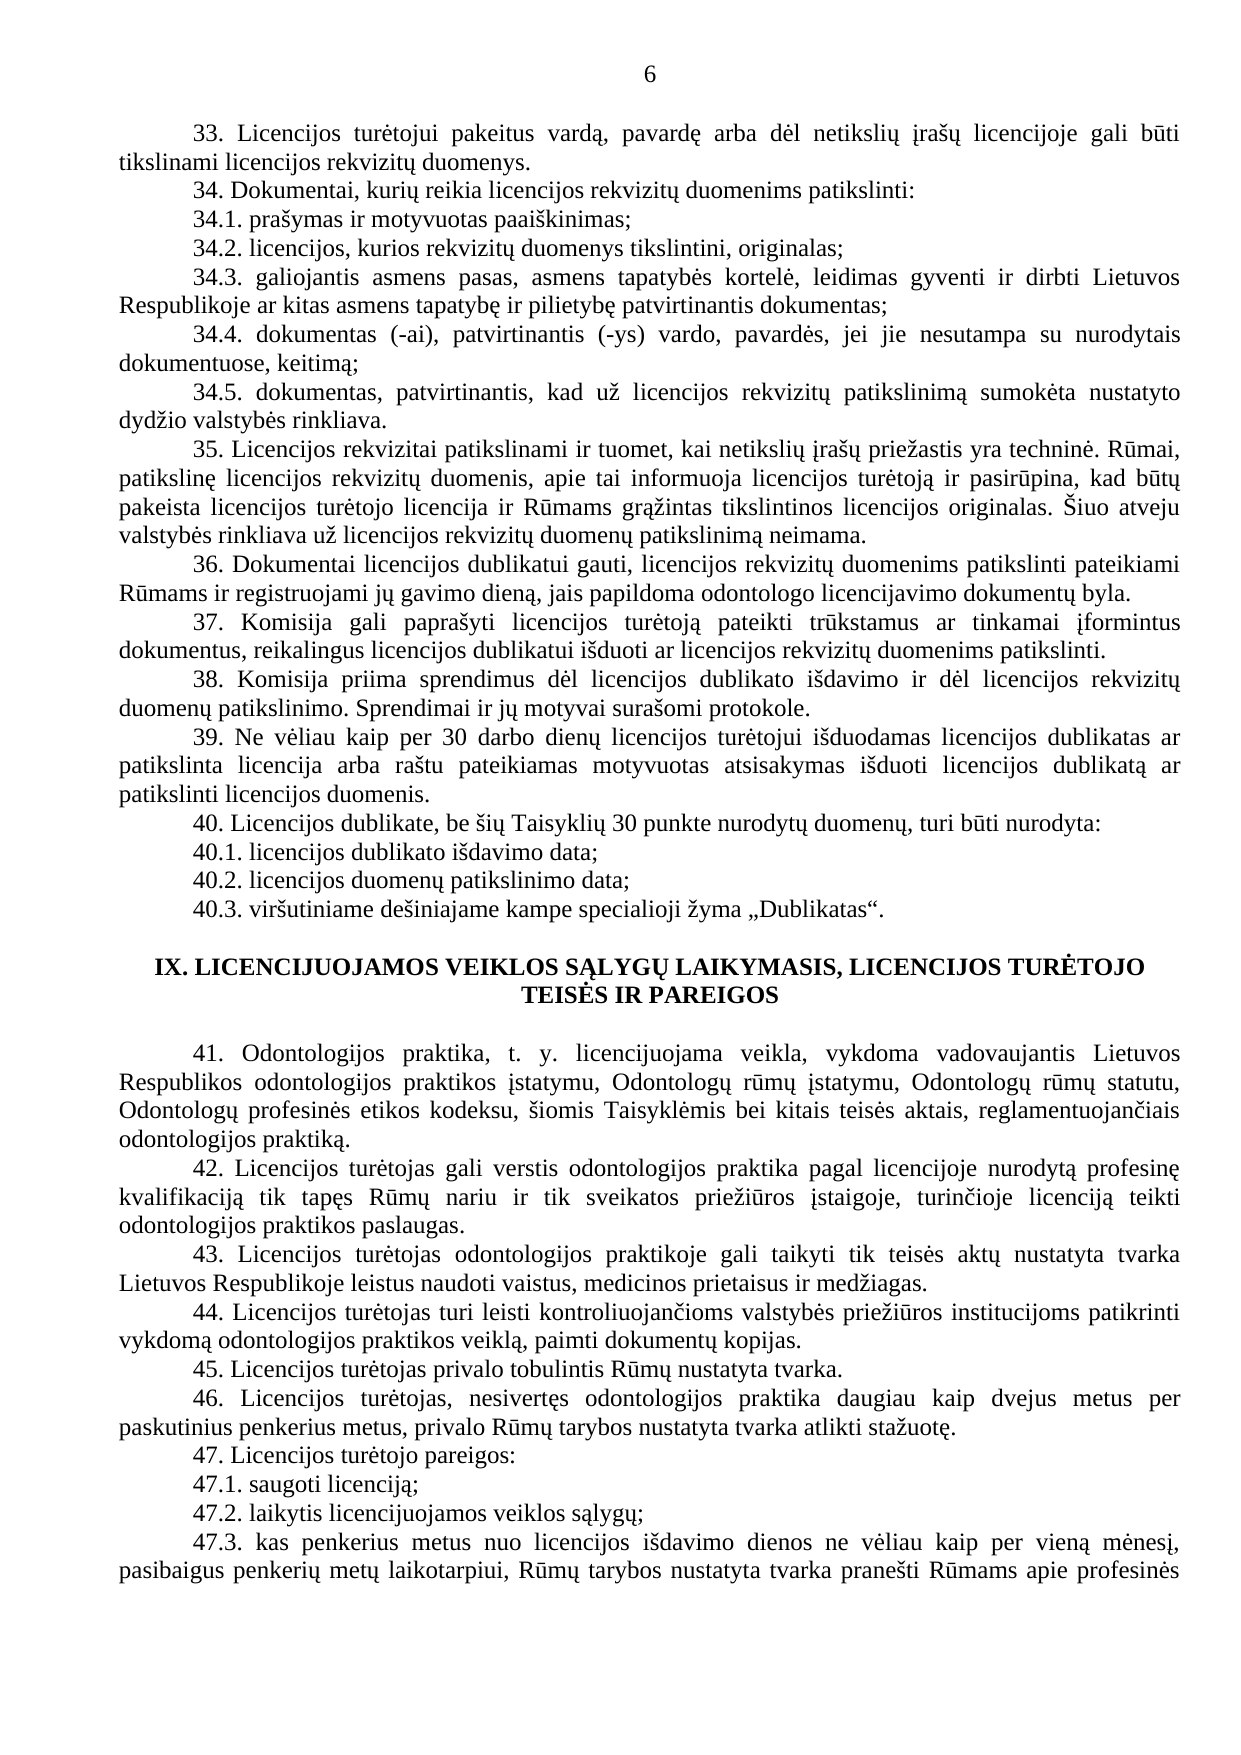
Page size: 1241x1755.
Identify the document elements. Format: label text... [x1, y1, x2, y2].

text 42. Licencijos turėtojas gali verstis odontologijos praktika pagal licencijoje nurodytą profesinę kvalifikaciją tik tapęs Rūmų nariu ir tik sveikatos priežiūros įstaigoje, turinčioje licenciją teikti odontologijos praktikos paslaugas. [119, 1153, 1181, 1239]
text 47.2. laikytis licencijuojamos veiklos sąlygų; [119, 1498, 1181, 1527]
text 34.5. dokumentas, patvirtinantis, kad už licencijos rekvizitų patikslinimą sumokėta nustatyto dydžio valstybės rinkliava. [119, 377, 1181, 434]
text 34.1. prašymas ir motyvuotas paaiškinimas; [119, 204, 1181, 233]
text 34.2. licencijos, kurios rekvizitų duomenys tikslintini, originalas; [119, 233, 1181, 262]
text 37. Komisija gali paprašyti licencijos turėtoją pateikti trūkstamus ar tinkamai įformintus dokumentus, reikalingus licencijos dublikatui išduoti ar licencijos rekvizitų duomenims patikslinti. [119, 607, 1181, 664]
text 43. Licencijos turėtojas odontologijos praktikoje gali taikyti tik teisės aktų nustatyta tvarka Lietuvos Respublikoje leistus naudoti vaistus, medicinos prietaisus ir medžiagas. [119, 1239, 1181, 1297]
text 47. Licencijos turėtojo pareigos: [119, 1441, 1181, 1469]
text 46. Licencijos turėtojas, nesivertęs odontologijos praktika daugiau kaip dvejus metus per paskutinius penkerius metus, privalo Rūmų tarybos nustatyta tvarka atlikti stažuotę. [119, 1383, 1181, 1441]
text 34.3. galiojantis asmens pasas, asmens tapatybės kortelė, leidimas gyventi ir dirbti Lietuvos Respublikoje ar kitas asmens tapatybę ir pilietybę patvirtinantis dokumentas; [119, 262, 1181, 319]
text 34. Dokumentai, kurių reikia licencijos rekvizitų duomenims patikslinti: [119, 176, 1181, 204]
text 40.2. licencijos duomenų patikslinimo data; [119, 866, 1181, 894]
text 34.4. dokumentas (-ai), patvirtinantis (-ys) vardo, pavardės, jei jie nesutampa su nurodytais dokumentuose, keitimą; [119, 319, 1181, 377]
text 41. Odontologijos praktika, t. y. licencijuojama veikla, vykdoma vadovaujantis Lietuvos Respublikos odontologijos praktikos įstatymu, Odontologų rūmų įstatymu, Odontologų rūmų statutu, Odontologų profesinės etikos kodeksu, šiomis Taisyklėmis bei kitais teisės aktais, reglamentuojančiais odontologijos praktiką. [119, 1038, 1181, 1153]
text 40.1. licencijos dublikato išdavimo data; [119, 837, 1181, 866]
text 47.1. saugoti licenciją; [119, 1469, 1181, 1498]
text 36. Dokumentai licencijos dublikatui gauti, licencijos rekvizitų duomenims patikslinti pateikiami Rūmams ir registruojami jų gavimo dieną, jais papildoma odontologo licencijavimo dokumentų byla. [119, 549, 1181, 607]
text 47.3. kas penkerius metus nuo licencijos išdavimo dienos ne vėliau kaip per vieną mėnesį, pasibaigus penkerių metų laikotarpiui, Rūmų tarybos nustatyta tvarka pranešti Rūmams apie profesinės [119, 1527, 1181, 1584]
text 39. Ne vėliau kaip per 30 darbo dienų licencijos turėtojui išduodamas licencijos dublikatas ar patikslinta licencija arba raštu pateikiamas motyvuotas atsisakymas išduoti licencijos dublikatą ar patikslinti licencijos duomenis. [119, 722, 1181, 808]
text 40.3. viršutiniame dešiniajame kampe specialioji žyma „Dublikatas“. [119, 894, 1181, 923]
text 35. Licencijos rekvizitai patikslinami ir tuomet, kai netikslių įrašų priežastis yra techninė. Rūmai, patikslinę licencijos rekvizitų duomenis, apie tai informuoja licencijos turėtoją ir pasirūpina, kad būtų pakeista licencijos turėtojo licencija ir Rūmams grąžintas tikslintinos licencijos originalas. Šiuo atveju valstybės rinkliava už licencijos rekvizitų duomenų patikslinimą neimama. [119, 434, 1181, 549]
text 44. Licencijos turėtojas turi leisti kontroliuojančioms valstybės priežiūros institucijoms patikrinti vykdomą odontologijos praktikos veiklą, paimti dokumentų kopijas. [119, 1297, 1181, 1354]
text IX. LICENCIJuojamos veiklos SĄLYGŲ LAIKYMASIS, LICENCIJOS TURĖTOJO TEISĖS IR PAREIGOS [119, 952, 1181, 1009]
text 38. Komisija priima sprendimus dėl licencijos dublikato išdavimo ir dėl licencijos rekvizitų duomenų patikslinimo. Sprendimai ir jų motyvai surašomi protokole. [119, 664, 1181, 722]
text 40. Licencijos dublikate, be šių Taisyklių 30 punkte nurodytų duomenų, turi būti nurodyta: [119, 808, 1181, 837]
text 33. Licencijos turėtojui pakeitus vardą, pavardę arba dėl netikslių įrašų licencijoje gali būti tikslinami licencijos rekvizitų duomenys. [119, 118, 1181, 176]
text 45. Licencijos turėtojas privalo tobulintis Rūmų nustatyta tvarka. [119, 1354, 1181, 1383]
